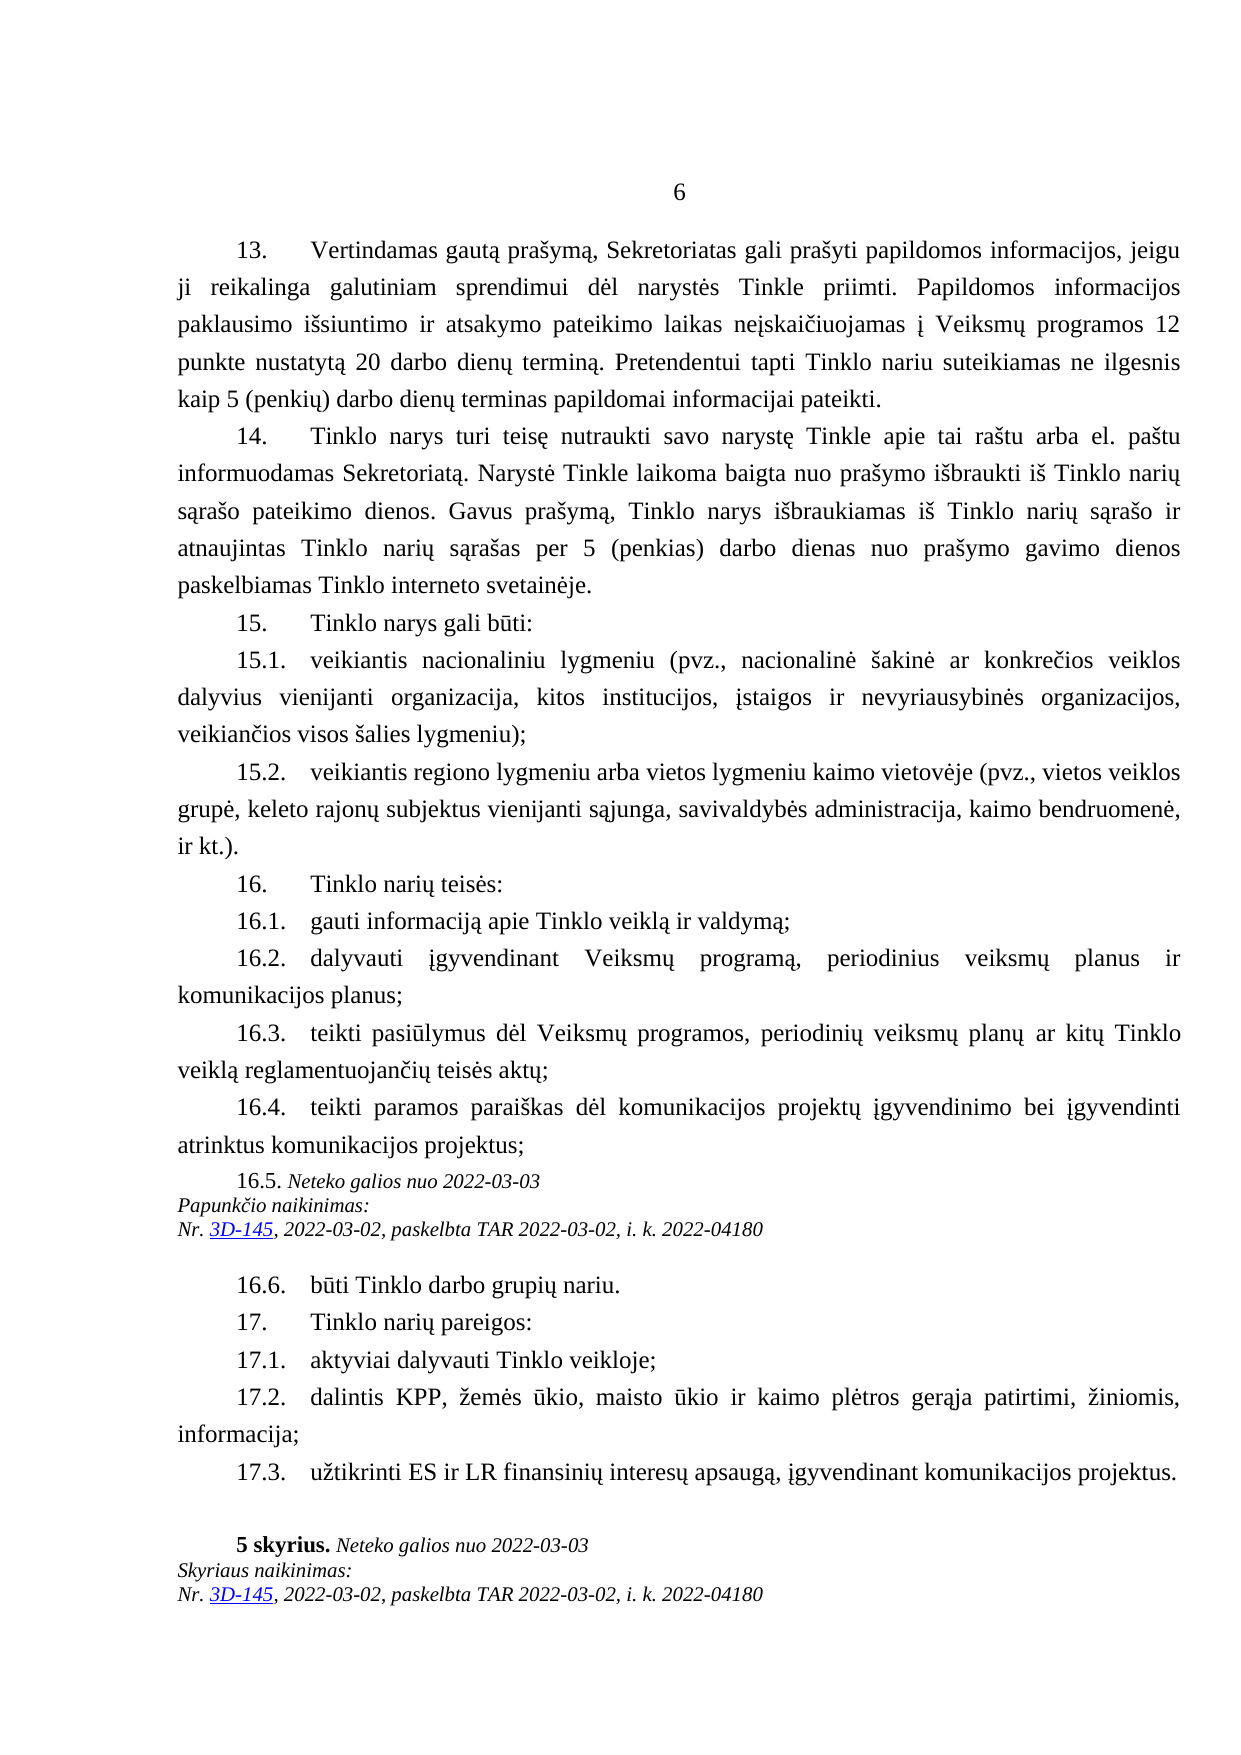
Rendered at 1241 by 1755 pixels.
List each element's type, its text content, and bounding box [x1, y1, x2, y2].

text 16.5. Neteko galios nuo 2022-03-03 [177, 1167, 1181, 1193]
text Skyriaus naikinimas: [177, 1558, 1181, 1582]
text Papunkčio naikinimas: [177, 1193, 1181, 1217]
text 17.2. dalintis KPP, žemės ūkio, maisto ūkio ir kaimo plėtros gerąja patirtimi, žiniomis, informacija; [177, 1382, 1181, 1448]
text 16. Tinklo narių teisės: [177, 869, 1181, 897]
text 13. Vertindamas gautą prašymą, Sekretoriatas gali prašyti papildomos informacijos, jeigu ji reikalinga galutiniam sprendimui dėl narystės Tinkle priimti. Papildomos informacijos paklausimo išsiuntimo ir atsakymo pateikimo laikas neįskaičiuojamas į Veiksmų programos 12 punkte nustatytą 20 darbo dienų terminą. Pretendentui tapti Tinklo nariu suteikiamas ne ilgesnis kaip 5 (penkių) darbo dienų terminas papildomai informacijai pateikti. [177, 235, 1181, 413]
text 16.6. būti Tinklo darbo grupių nariu. [177, 1270, 1181, 1299]
text 17.3. užtikrinti ES ir LR finansinių interesų apsaugą, įgyvendinant komunikacijos projektus. [177, 1457, 1181, 1485]
text 16.4. teikti paramos paraiškas dėl komunikacijos projektų įgyvendinimo bei įgyvendinti atrinktus komunikacijos projektus; [177, 1092, 1181, 1158]
text 15. Tinklo narys gali būti: [177, 608, 1181, 636]
text Nr. 3D-145, 2022-03-02, paskelbta TAR 2022-03-02, i. k. 2022-04180 [177, 1217, 1181, 1241]
text 16.1. gauti informaciją apie Tinklo veiklą ir valdymą; [177, 906, 1181, 935]
text 16.2. dalyvauti įgyvendinant Veiksmų programą, periodinius veiksmų planus ir komunikacijos planus; [177, 943, 1181, 1009]
text 17. Tinklo narių pareigos: [177, 1307, 1181, 1336]
text Nr. 3D-145, 2022-03-02, paskelbta TAR 2022-03-02, i. k. 2022-04180 [177, 1582, 1181, 1606]
text 15.1. veikiantis nacionaliniu lygmeniu (pvz., nacionalinė šakinė ar konkrečios veiklos dalyvius vienijanti organizacija, kitos institucijos, įstaigos ir nevyriausybinės organizacijos, veikiančios visos šalies lygmeniu); [177, 645, 1181, 748]
text 5 skyrius. Neteko galios nuo 2022-03-03 [177, 1531, 1181, 1558]
text 17.1. aktyviai dalyvauti Tinklo veikloje; [177, 1345, 1181, 1373]
text 16.3. teikti pasiūlymus dėl Veiksmų programos, periodinių veiksmų planų ar kitų Tinklo veiklą reglamentuojančių teisės aktų; [177, 1018, 1181, 1084]
text 14. Tinklo narys turi teisę nutraukti savo narystę Tinkle apie tai raštu arba el. paštu informuodamas Sekretoriatą. Narystė Tinkle laikoma baigta nuo prašymo išbraukti iš Tinklo narių sąrašo pateikimo dienos. Gavus prašymą, Tinklo narys išbraukiamas iš Tinklo narių sąrašo ir atnaujintas Tinklo narių sąrašas per 5 (penkias) darbo dienas nuo prašymo gavimo dienos paskelbiamas Tinklo interneto svetainėje. [177, 421, 1181, 599]
text 15.2. veikiantis regiono lygmeniu arba vietos lygmeniu kaimo vietovėje (pvz., vietos veiklos grupė, keleto rajonų subjektus vienijanti sąjunga, savivaldybės administracija, kaimo bendruomenė, ir kt.). [177, 757, 1181, 860]
